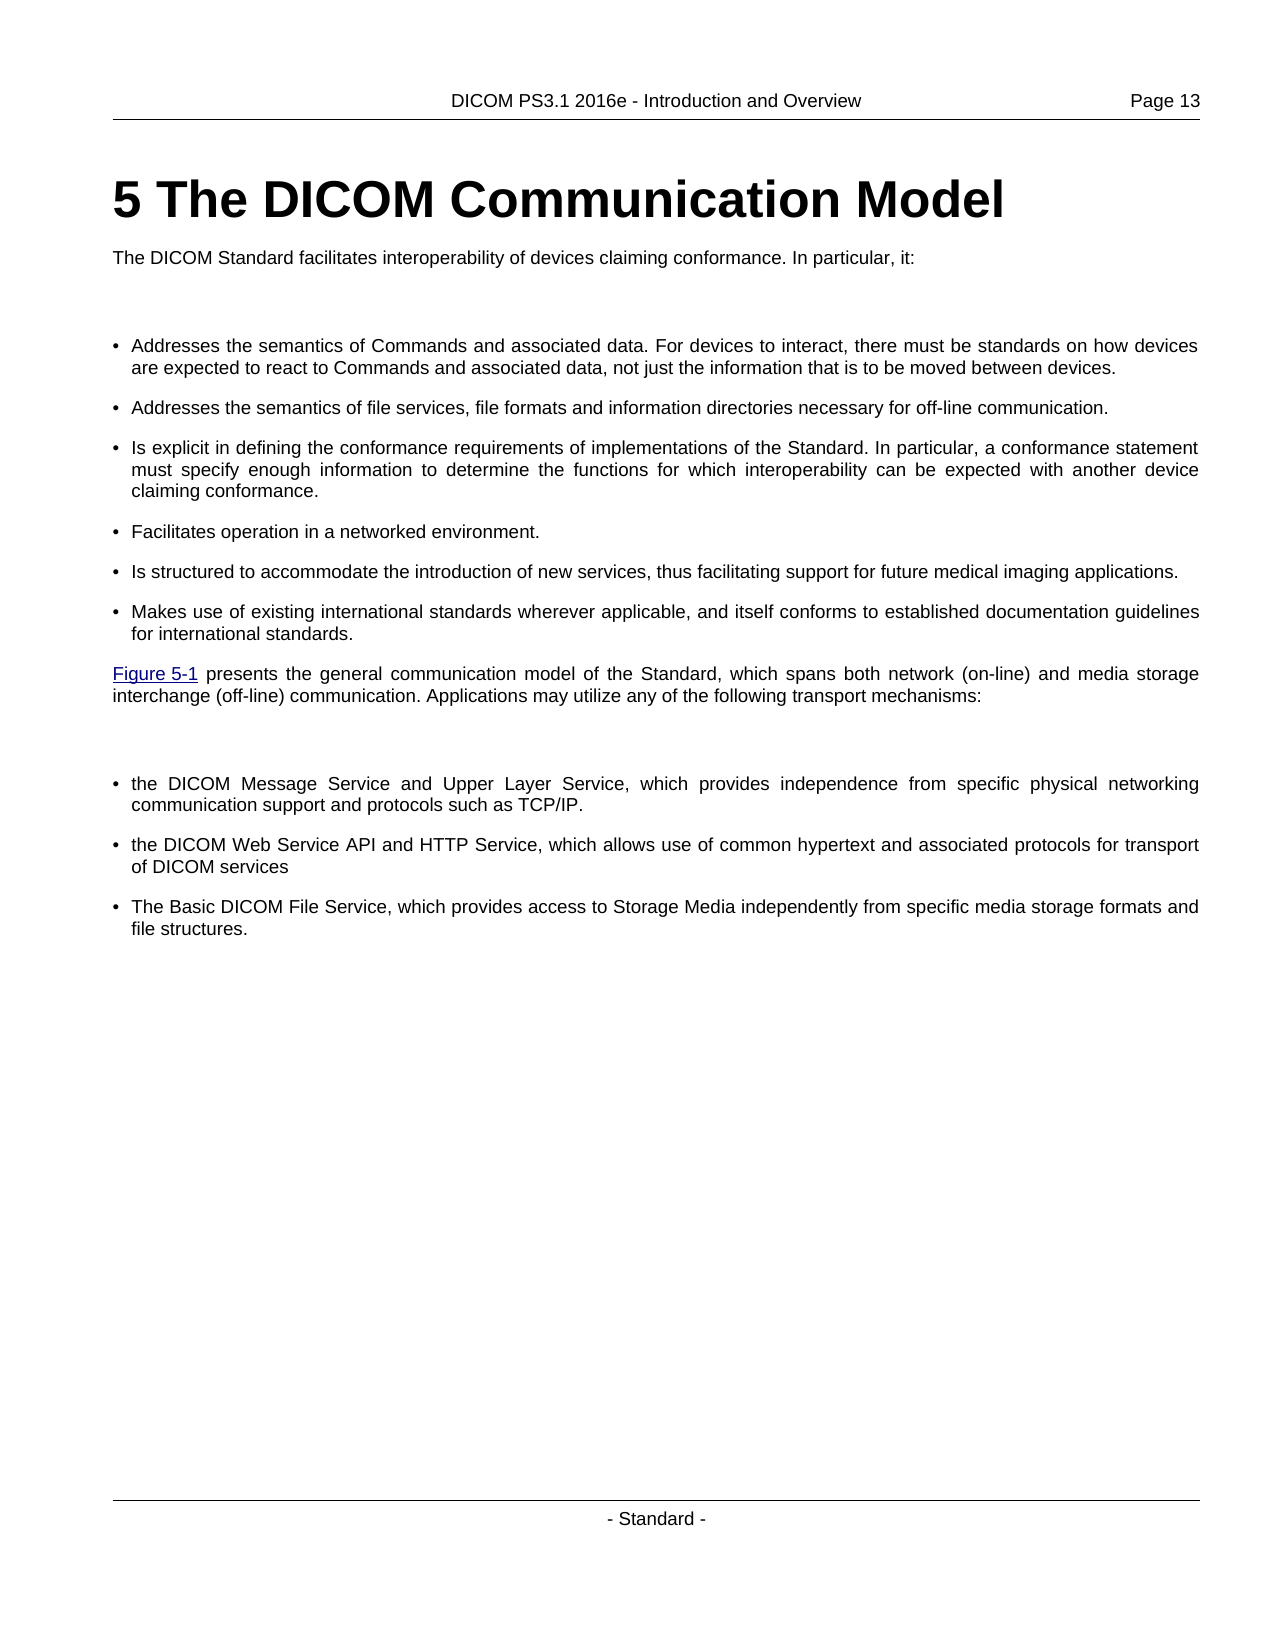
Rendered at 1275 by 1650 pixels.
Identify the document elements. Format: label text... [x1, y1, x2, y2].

text Figure 5-1 presents the general communication model of the Standard, which spans both network (on-line) and media storage interchange (off-line) communication. Applications may utilize any of the following transport mechanisms: [112, 663, 1200, 706]
text 5 The DICOM Communication Model [112, 169, 1200, 228]
list Addresses the semantics of Commands and associated data. For devices to interact, there must be standards on how devices are expected to react to Commands and associated data, not just the information that is to be moved between devices. [112, 335, 1200, 378]
list Facilitates operation in a networked environment. [112, 521, 1200, 542]
list Makes use of existing international standards wherever applicable, and itself conforms to established documentation guidelines for international standards. [112, 601, 1200, 644]
list The Basic DICOM File Service, which provides access to Storage Media independently from specific media storage formats and file structures. [112, 896, 1200, 939]
list Is explicit in defining the conformance requirements of implementations of the Standard. In particular, a conformance statement must specify enough information to determine the functions for which interoperability can be expected with another device claiming conformance. [112, 437, 1200, 502]
list Addresses the semantics of file services, file formats and information directories necessary for off-line communication. [112, 397, 1200, 418]
list Is structured to accommodate the introduction of new services, thus facilitating support for future medical imaging applications. [112, 561, 1200, 582]
text The DICOM Standard facilitates interoperability of devices claiming conformance. In particular, it: [112, 247, 1200, 269]
list the DICOM Web Service API and HTTP Service, which allows use of common hypertext and associated protocols for transport of DICOM services [112, 834, 1200, 877]
list the DICOM Message Service and Upper Layer Service, which provides independence from specific physical networking communication support and protocols such as TCP/IP. [112, 772, 1200, 816]
